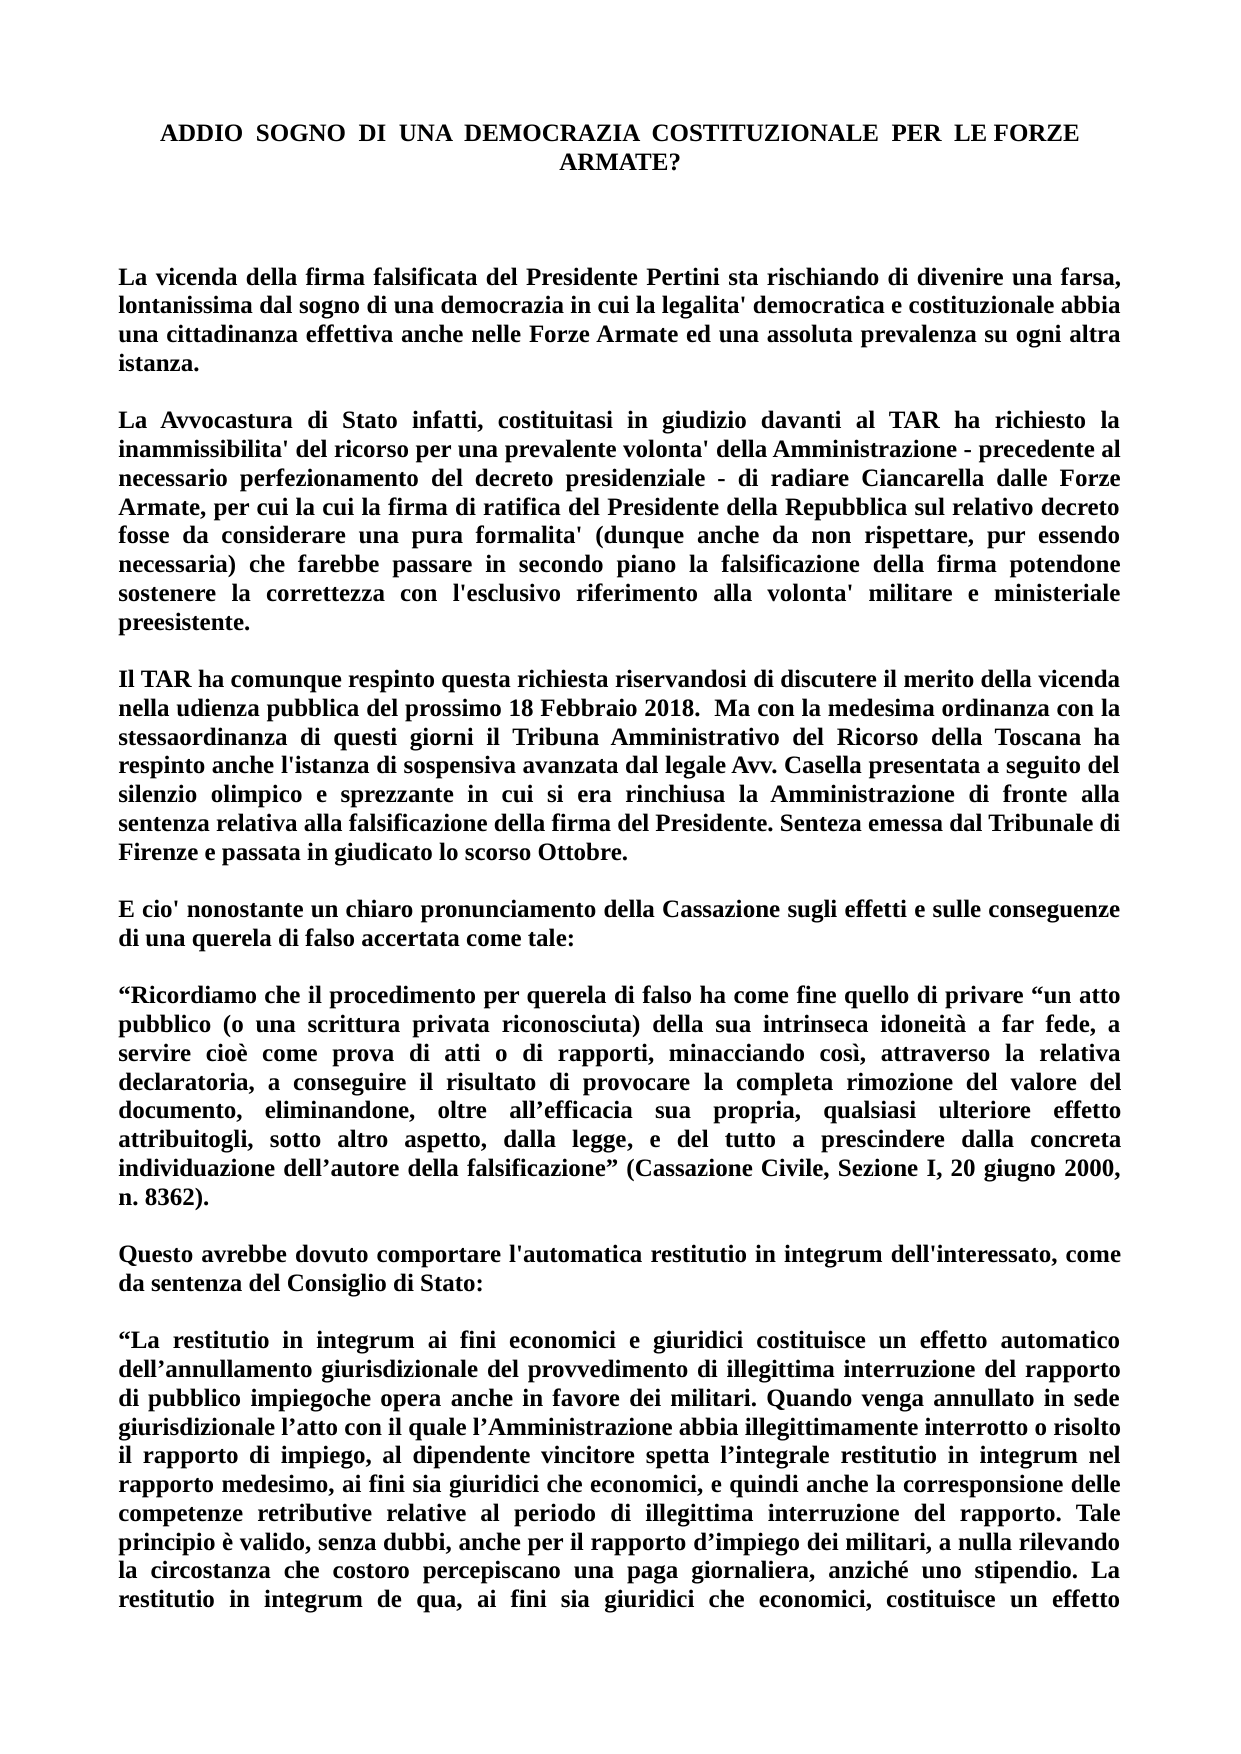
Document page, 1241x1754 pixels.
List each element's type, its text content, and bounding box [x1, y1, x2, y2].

text “La restitutio in integrum ai fini economici e giuridici costituisce un effetto automatico dell’annullamento giurisdizionale del provvedimento di illegittima interruzione del rapporto di pubblico impiegoche opera anche in favore dei militari. Quando venga annullato in sede giurisdizionale l’atto con il quale l’Amministrazione abbia illegittimamente interrotto o risolto il rapporto di impiego, al dipendente vincitore spetta l’integrale restitutio in integrum nel rapporto medesimo, ai fini sia giuridici che economici, e quindi anche la corresponsione delle competenze retributive relative al periodo di illegittima interruzione del rapporto. Tale principio è valido, senza dubbi, anche per il rapporto d’impiego dei militari, a nulla rilevando la circostanza che costoro percepiscano una paga giornaliera, anziché uno stipendio. La restitutio in integrum de qua, ai fini sia giuridici che economici, costituisce un effetto [118, 1326, 1122, 1613]
text “Ricordiamo che il procedimento per querela di falso ha come fine quello di privare “un atto pubblico (o una scrittura privata riconosciuta) della sua intrinseca idoneità a far fede, a servire cioè come prova di atti o di rapporti, minacciando così, attraverso la relativa declaratoria, a conseguire il risultato di provocare la completa rimozione del valore del documento, eliminandone, oltre all’efficacia sua propria, qualsiasi ulteriore effetto attribuitogli, sotto altro aspetto, dalla legge, e del tutto a prescindere dalla concreta individuazione dell’autore della falsificazione” (Cassazione Civile, Sezione I, 20 giugno 2000, n. 8362). [118, 981, 1122, 1211]
text Questo avrebbe dovuto comportare l'automatica restitutio in integrum dell'interessato, come da sentenza del Consiglio di Stato: [118, 1239, 1122, 1297]
text La vicenda della firma falsificata del Presidente Pertini sta rischiando di divenire una farsa, lontanissima dal sogno di una democrazia in cui la legalita' democratica e costituzionale abbia una cittadinanza effettiva anche nelle Forze Armate ed una assoluta prevalenza su ogni altra istanza. [118, 262, 1122, 377]
text ADDIO SOGNO DI UNA DEMOCRAZIA COSTITUZIONALE PER LE FORZE ARMATE? [118, 118, 1122, 176]
text Il TAR ha comunque respinto questa richiesta riservandosi di discutere il merito della vicenda nella udienza pubblica del prossimo 18 Febbraio 2018. Ma con la medesima ordinanza con la stessaordinanza di questi giorni il Tribuna Amministrativo del Ricorso della Toscana ha respinto anche l'istanza di sospensiva avanzata dal legale Avv. Casella presentata a seguito del silenzio olimpico e sprezzante in cui si era rinchiusa la Amministrazione di fronte alla sentenza relativa alla falsificazione della firma del Presidente. Senteza emessa dal Tribunale di Firenze e passata in giudicato lo scorso Ottobre. [118, 664, 1122, 866]
text La Avvocastura di Stato infatti, costituitasi in giudizio davanti al TAR ha richiesto la inammissibilita' del ricorso per una prevalente volonta' della Amministrazione - precedente al necessario perfezionamento del decreto presidenziale - di radiare Ciancarella dalle Forze Armate, per cui la cui la firma di ratifica del Presidente della Repubblica sul relativo decreto fosse da considerare una pura formalita' (dunque anche da non rispettare, pur essendo necessaria) che farebbe passare in secondo piano la falsificazione della firma potendone sostenere la correttezza con l'esclusivo riferimento alla volonta' militare e ministeriale preesistente. [118, 406, 1122, 636]
text E cio' nonostante un chiaro pronunciamento della Cassazione sugli effetti e sulle conseguenze di una querela di falso accertata come tale: [118, 894, 1122, 952]
